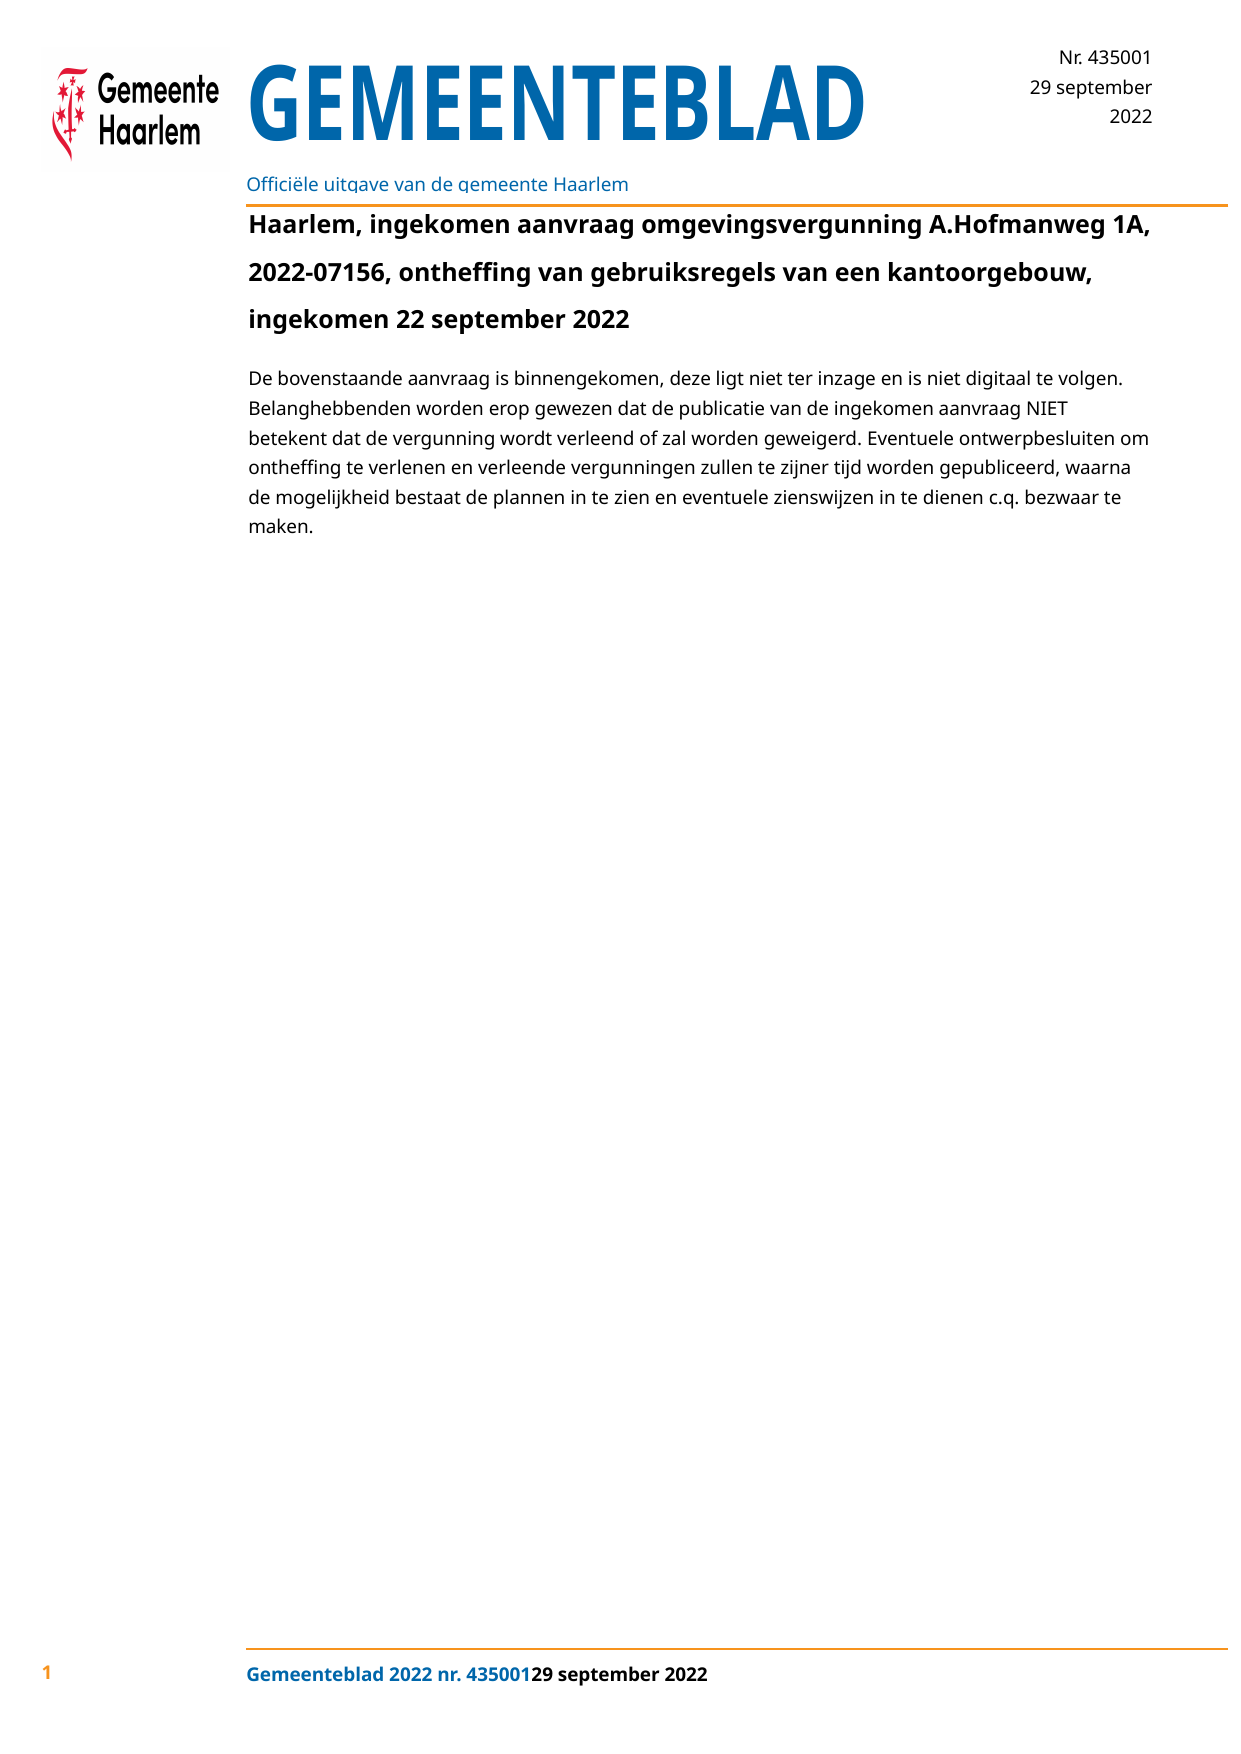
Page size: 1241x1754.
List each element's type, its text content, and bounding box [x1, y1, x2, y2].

text De bovenstaande aanvraag is binnengekomen, deze ligt niet ter inzage en is niet digitaal te volgen. Belanghebbenden worden erop gewezen dat de publicatie van de ingekomen aanvraag NIET betekent dat de vergunning wordt verleend of zal worden geweigerd. Eventuele ontwerpbesluiten om ontheffing te verlenen en verleende vergunningen zullen te zijner tijd worden gepubliceerd, waarna de mogelijkheid bestaat de plannen in te zien en eventuele zienswijzen in te dienen c.q. bezwaar te maken. [248, 366, 1152, 539]
text Haarlem, ingekomen aanvraag omgevingsvergunning A.Hofmanweg 1A, 2022-07156, ontheffing van gebruiksregels van een kantoorgebouw, ingekomen 22 september 2022 [248, 207, 1152, 336]
picture [41, 47, 231, 172]
